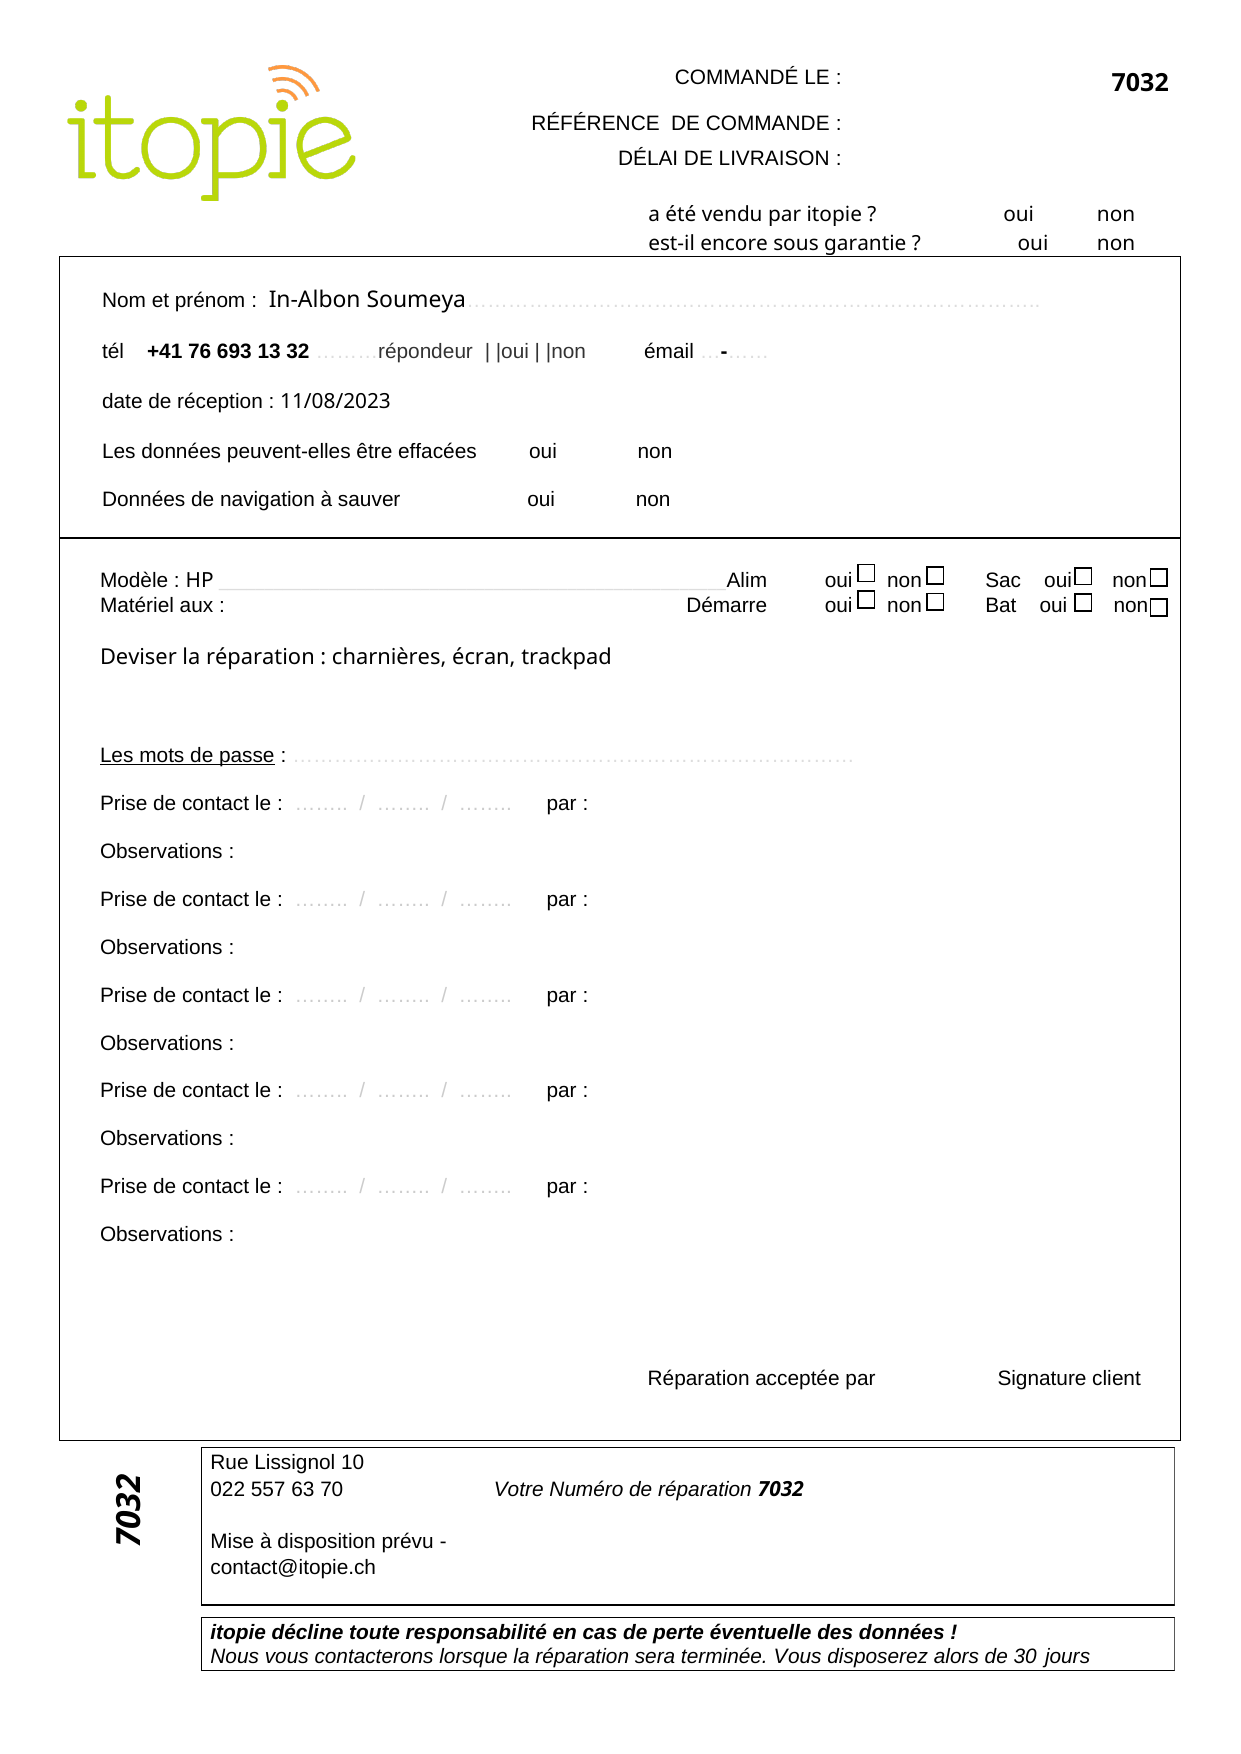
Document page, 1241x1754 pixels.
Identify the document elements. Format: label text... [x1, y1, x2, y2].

table_cell RÉFÉRENCE DE COMMANDE : [490, 105, 847, 140]
text Les mots de passe : ……………………………………………………………………… [60, 740, 1180, 767]
table_header 7032 [847, 59, 1180, 104]
text Prise de contact le : …….. / …….. / …….. par : [60, 788, 1180, 815]
text Prise de contact le : …….. / …….. / …….. par : [60, 883, 1180, 911]
text Observations : [60, 1219, 1180, 1246]
text Observations : [60, 1123, 1180, 1150]
table_cell [847, 140, 1180, 175]
table_header Rue Lissignol 10 022 557 63 70 Votre Numéro de réparation 7032 Mise à disposition prévu - contact@itopie.ch [195, 1441, 1180, 1611]
text Matériel aux : Démarre oui non Bat oui non [60, 590, 1180, 617]
text Prise de contact le : …….. / …….. / …….. par : [60, 1171, 1180, 1198]
table_header COMMANDÉ LE : [490, 59, 847, 104]
text Prise de contact le : …….. / …….. / …….. par : [60, 1075, 1180, 1102]
text Observations : [60, 836, 1180, 863]
text a été vendu par itopie ? oui non [59, 199, 1181, 228]
text tél +41 76 693 13 32 ………répondeur | |oui | |non émail …-…… [60, 335, 1180, 362]
text est-il encore sous garantie ? oui non [59, 228, 1181, 256]
text Modèle : HP Alim oui non Sac oui non [879, 562, 925, 590]
text Nom et prénom : In-Albon Soumeya……………………………………………………………………….. [60, 280, 1180, 314]
text date de réception : 11/08/2023 [60, 383, 1180, 415]
table_cell [847, 105, 1180, 140]
picture [67, 65, 356, 201]
text Observations : [60, 1027, 1180, 1054]
table_cell itopie décline toute responsabilité en cas de perte éventuelle des données ! Nous vous contacterons lorsque la réparation sera terminée. Vous disposerez alors de 30 jours [195, 1611, 1180, 1677]
text Données de navigation à sauver oui non [60, 484, 1180, 511]
text Observations : [60, 931, 1180, 958]
text Modèle : HP Alim oui non Sac oui non [948, 562, 1180, 590]
table_cell DÉLAI DE LIVRAISON : [490, 140, 847, 175]
text Modèle : HP Alim oui non Sac oui non [60, 562, 856, 590]
text Les données peuvent-elles être effacées oui non [60, 436, 1180, 463]
text Prise de contact le : …….. / …….. / …….. par : [60, 979, 1180, 1006]
table_header 7032 [59, 1441, 195, 1677]
text Réparation acceptée par Signature client [60, 1363, 1180, 1390]
text Deviser la réparation : charnières, écran, trackpad [60, 638, 1180, 671]
